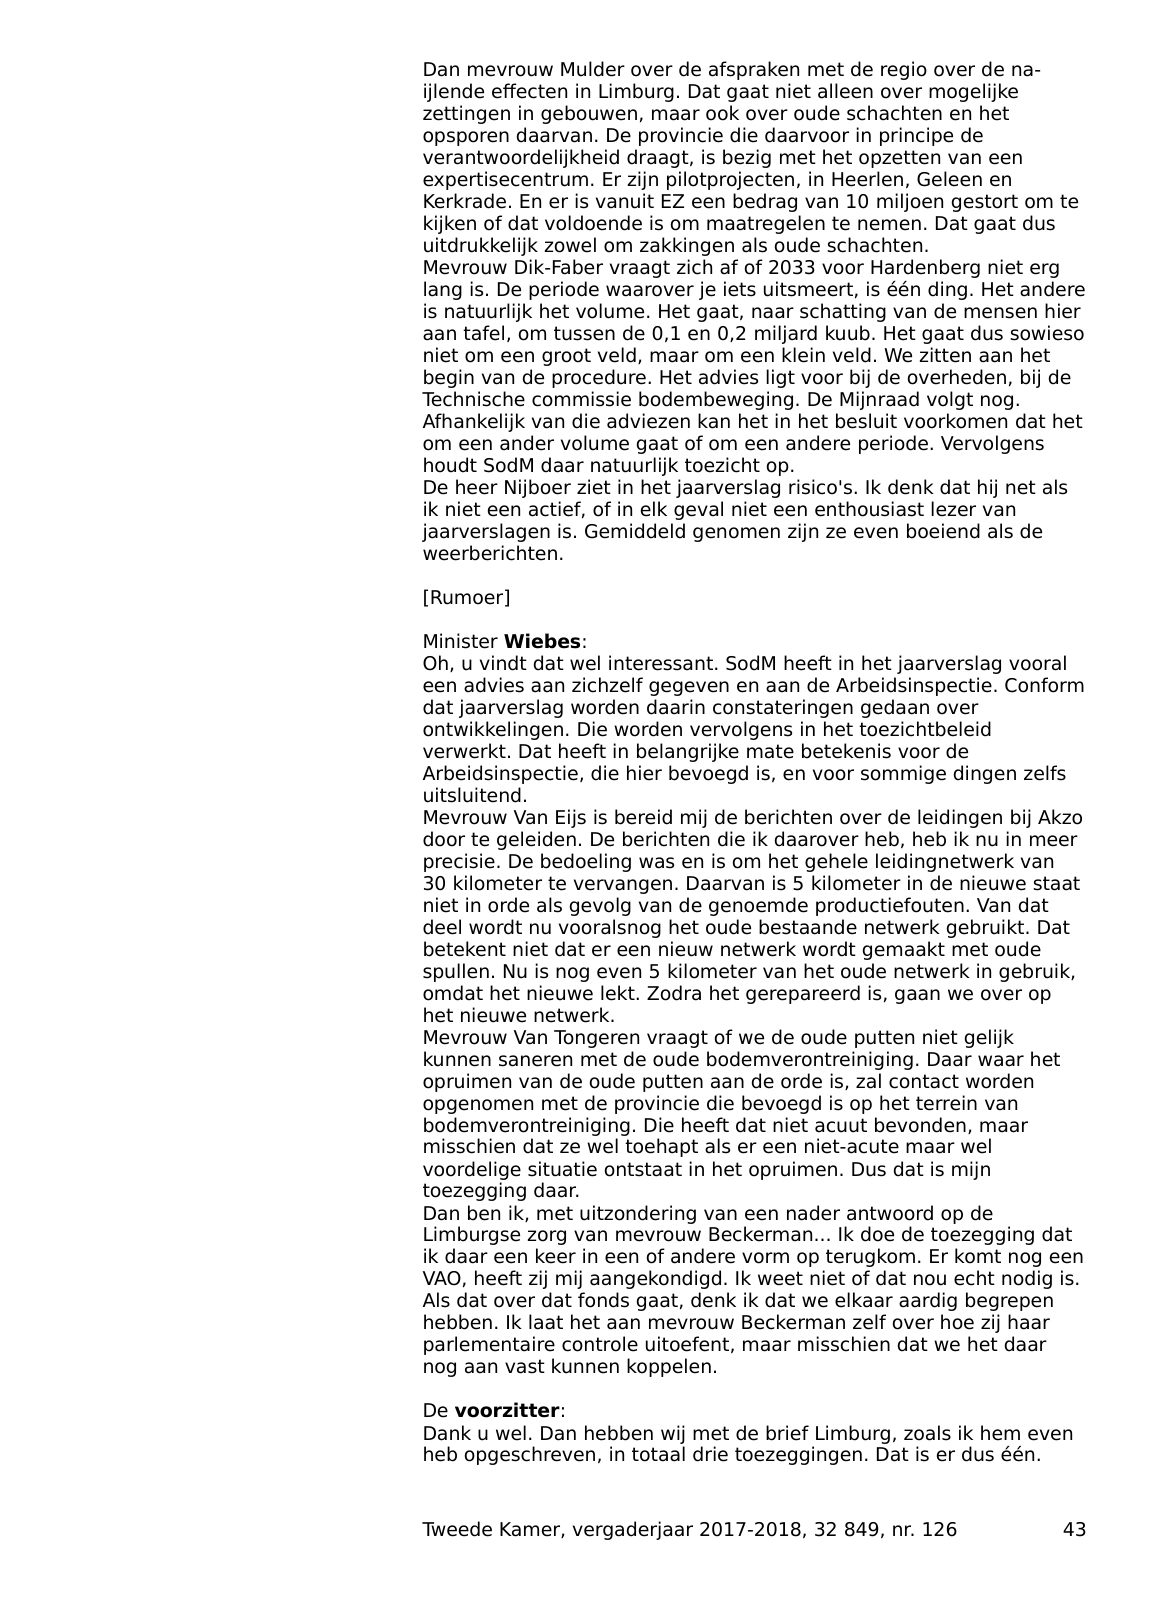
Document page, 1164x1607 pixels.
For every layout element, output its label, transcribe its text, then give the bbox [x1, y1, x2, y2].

text Oh, u vindt dat wel interessant. SodM heeft in het jaarverslag vooral een advies aan zichzelf gegeven en aan de Arbeidsinspectie. Conform dat jaarverslag worden daarin constateringen gedaan over ontwikkelingen. Die worden vervolgens in het toezichtbeleid verwerkt. Dat heeft in belangrijke mate betekenis voor de Arbeidsinspectie, die hier bevoegd is, en voor sommige dingen zelfs uitsluitend. [422, 653, 1087, 807]
text Dan ben ik, met uitzondering van een nader antwoord op de Limburgse zorg van mevrouw Beckerman... Ik doe de toezegging dat ik daar een keer in een of andere vorm op terugkom. Er komt nog een VAO, heeft zij mij aangekondigd. Ik weet niet of dat nou echt nodig is. Als dat over dat fonds gaat, denk ik dat we elkaar aardig begrepen hebben. Ik laat het aan mevrouw Beckerman zelf over hoe zij haar parlementaire controle uitoefent, maar misschien dat we het daar nog aan vast kunnen koppelen. [422, 1202, 1087, 1378]
text Mevrouw Van Eijs is bereid mij de berichten over de leidingen bij Akzo door te geleiden. De berichten die ik daarover heb, heb ik nu in meer precisie. De bedoeling was en is om het gehele leidingnetwerk van 30 kilometer te vervangen. Daarvan is 5 kilometer in de nieuwe staat niet in orde als gevolg van de genoemde productiefouten. Van dat deel wordt nu vooralsnog het oude bestaande netwerk gebruikt. Dat betekent niet dat er een nieuw netwerk wordt gemaakt met oude spullen. Nu is nog even 5 kilometer van het oude netwerk in gebruik, omdat het nieuwe lekt. Zodra het gerepareerd is, gaan we over op het nieuwe netwerk. [422, 807, 1087, 1027]
text [Rumoer] [422, 587, 1087, 609]
text Mevrouw Van Tongeren vraagt of we de oude putten niet gelijk kunnen saneren met de oude bodemverontreiniging. Daar waar het opruimen van de oude putten aan de orde is, zal contact worden opgenomen met de provincie die bevoegd is op het terrein van bodemverontreiniging. Die heeft dat niet acuut bevonden, maar misschien dat ze wel toehapt als er een niet-acute maar wel voordelige situatie ontstaat in het opruimen. Dus dat is mijn toezegging daar. [422, 1027, 1087, 1202]
text Minister Wiebes: [422, 631, 1087, 653]
text Mevrouw Dik-Faber vraagt zich af of 2033 voor Hardenberg niet erg lang is. De periode waarover je iets uitsmeert, is één ding. Het andere is natuurlijk het volume. Het gaat, naar schatting van de mensen hier aan tafel, om tussen de 0,1 en 0,2 miljard kuub. Het gaat dus sowieso niet om een groot veld, maar om een klein veld. We zitten aan het begin van de procedure. Het advies ligt voor bij de overheden, bij de Technische commissie bodembeweging. De Mijnraad volgt nog. Afhankelijk van die adviezen kan het in het besluit voorkomen dat het om een ander volume gaat of om een andere periode. Vervolgens houdt SodM daar natuurlijk toezicht op. [422, 257, 1087, 477]
text De heer Nijboer ziet in het jaarverslag risico's. Ik denk dat hij net als ik niet een actief, of in elk geval niet een enthousiast lezer van jaarverslagen is. Gemiddeld genomen zijn ze even boeiend als de weerberichten. [422, 477, 1087, 564]
text Dan mevrouw Mulder over de afspraken met de regio over de na-ijlende effecten in Limburg. Dat gaat niet alleen over mogelijke zettingen in gebouwen, maar ook over oude schachten en het opsporen daarvan. De provincie die daarvoor in principe de verantwoordelijkheid draagt, is bezig met het opzetten van een expertisecentrum. Er zijn pilotprojecten, in Heerlen, Geleen en Kerkrade. En er is vanuit EZ een bedrag van 10 miljoen gestort om te kijken of dat voldoende is om maatregelen te nemen. Dat gaat dus uitdrukkelijk zowel om zakkingen als oude schachten. [422, 59, 1087, 257]
text Dank u wel. Dan hebben wij met de brief Limburg, zoals ik hem even heb opgeschreven, in totaal drie toezeggingen. Dat is er dus één. [422, 1422, 1087, 1466]
text De voorzitter: [422, 1400, 1087, 1422]
